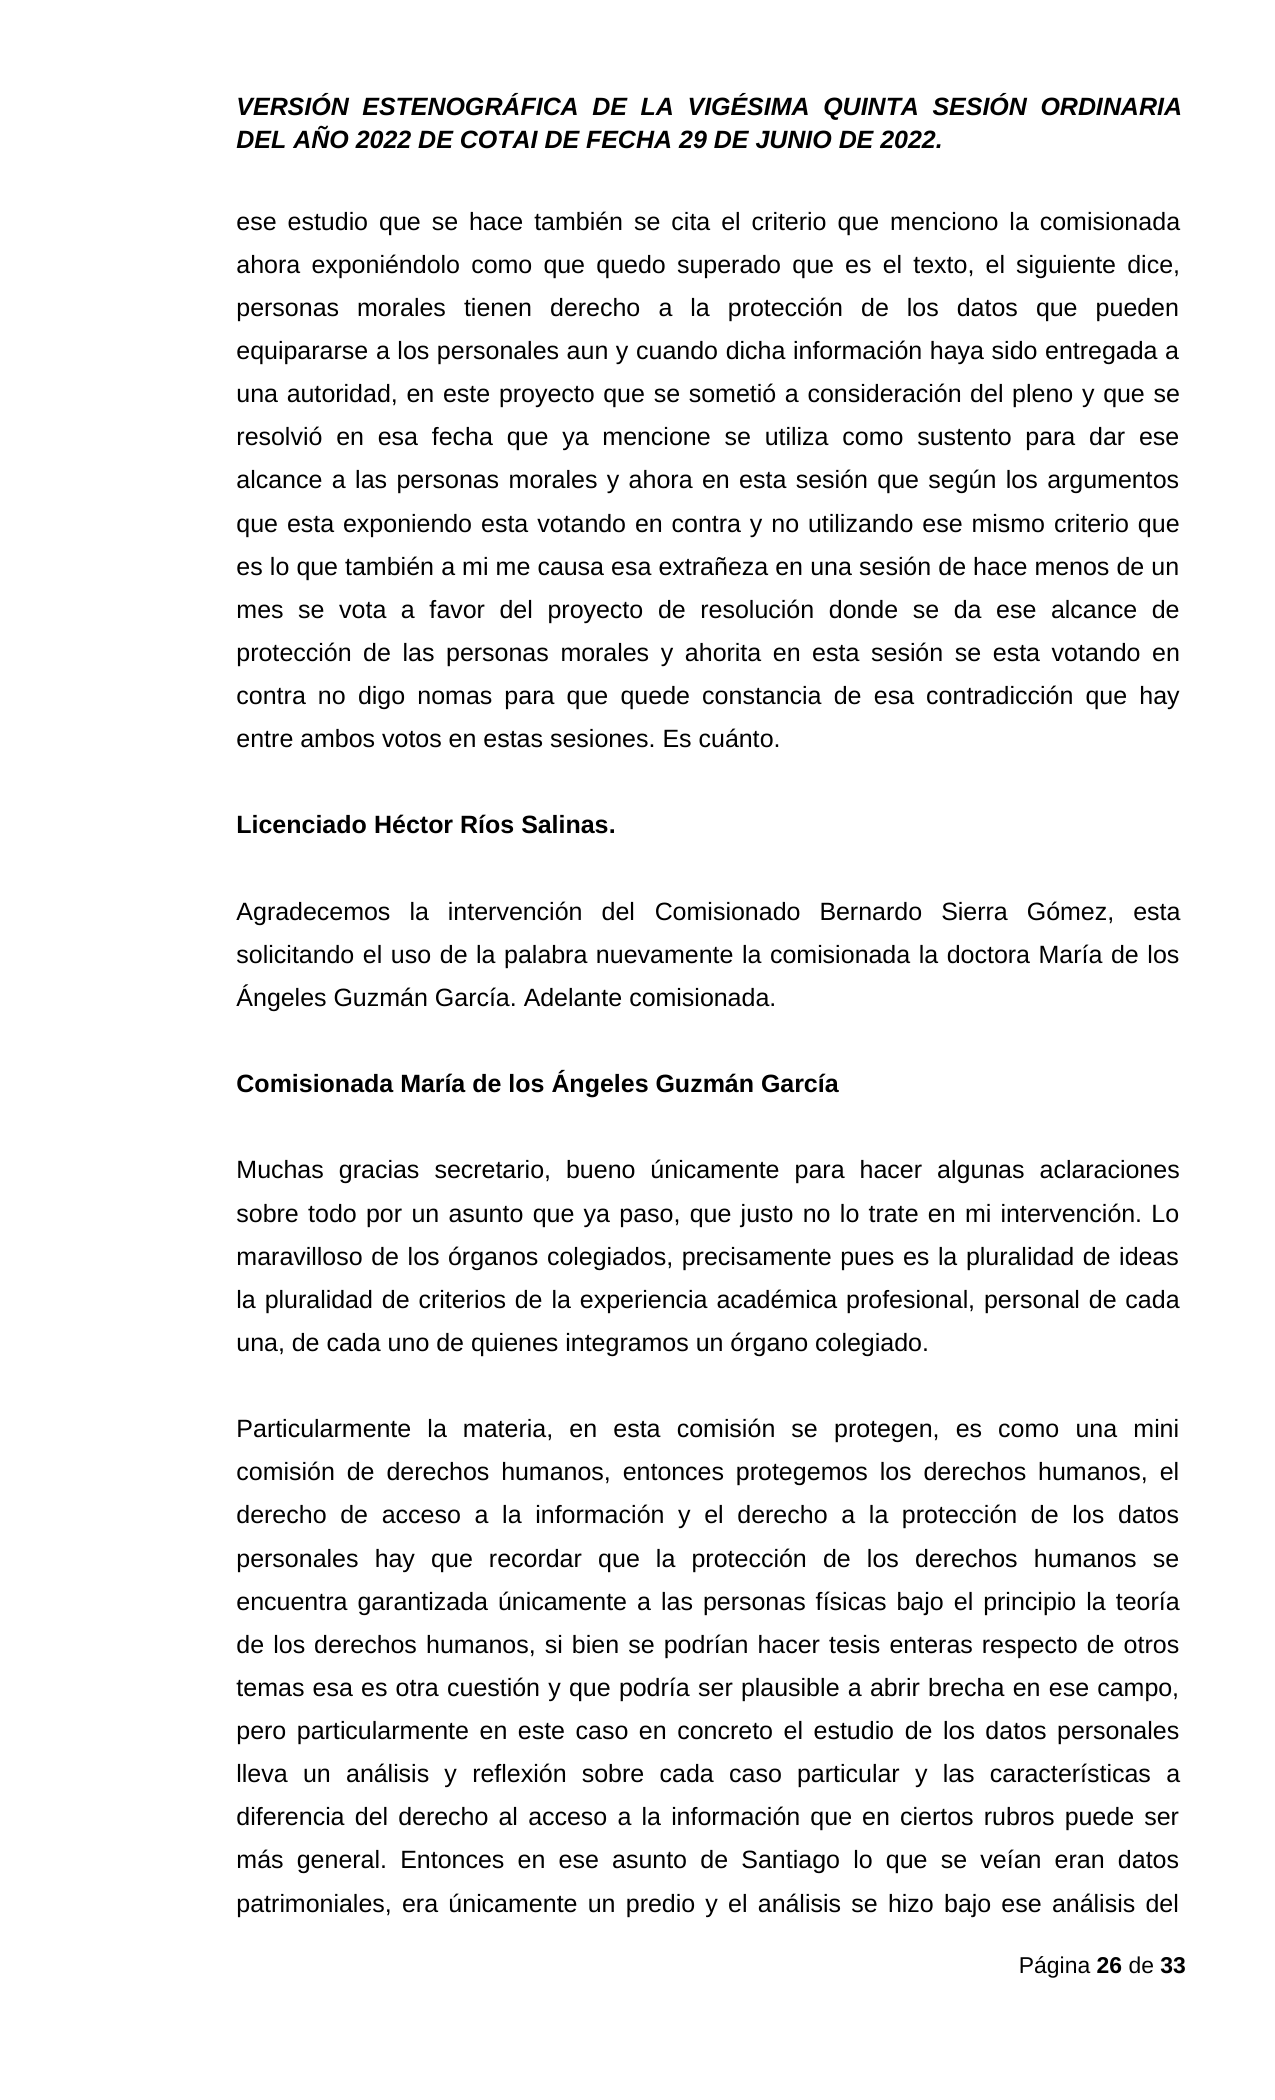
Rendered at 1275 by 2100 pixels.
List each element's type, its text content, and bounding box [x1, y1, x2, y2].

text Muchas gracias secretario, bueno únicamente para hacer algunas aclaraciones sobre todo por un asunto que ya paso, que justo no lo trate en mi intervención. Lo maravilloso de los órganos colegiados, precisamente pues es la pluralidad de ideas la pluralidad de criterios de la experiencia académica profesional, personal de cada una, de cada uno de quienes integramos un órgano colegiado. [236, 1156, 1181, 1357]
text ese estudio que se hace también se cita el criterio que menciono la comisionada ahora exponiéndolo como que quedo superado que es el texto, el siguiente dice, personas morales tienen derecho a la protección de los datos que pueden equipararse a los personales aun y cuando dicha información haya sido entregada a una autoridad, en este proyecto que se sometió a consideración del pleno y que se resolvió en esa fecha que ya mencione se utiliza como sustento para dar ese alcance a las personas morales y ahora en esta sesión que según los argumentos que esta exponiendo esta votando en contra y no utilizando ese mismo criterio que es lo que también a mi me causa esa extrañeza en una sesión de hace menos de un mes se vota a favor del proyecto de resolución donde se da ese alcance de protección de las personas morales y ahorita en esta sesión se esta votando en contra no digo nomas para que quede constancia de esa contradicción que hay entre ambos votos en estas sesiones. Es cuánto. [236, 207, 1181, 753]
text Particularmente la materia, en esta comisión se protegen, es como una mini comisión de derechos humanos, entonces protegemos los derechos humanos, el derecho de acceso a la información y el derecho a la protección de los datos personales hay que recordar que la protección de los derechos humanos se encuentra garantizada únicamente a las personas físicas bajo el principio la teoría de los derechos humanos, si bien se podrían hacer tesis enteras respecto de otros temas esa es otra cuestión y que podría ser plausible a abrir brecha en ese campo, pero particularmente en este caso en concreto el estudio de los datos personales lleva un análisis y reflexión sobre cada caso particular y las características a diferencia del derecho al acceso a la información que en ciertos rubros puede ser más general. Entonces en ese asunto de Santiago lo que se veían eran datos patrimoniales, era únicamente un predio y el análisis se hizo bajo ese análisis del [236, 1414, 1181, 1917]
text Comisionada María de los Ángeles Guzmán García [236, 1069, 1181, 1098]
text Licenciado Héctor Ríos Salinas. [236, 811, 1181, 839]
text Agradecemos la intervención del Comisionado Bernardo Sierra Gómez, esta solicitando el uso de la palabra nuevamente la comisionada la doctora María de los Ángeles Guzmán García. Adelante comisionada. [236, 897, 1181, 1012]
